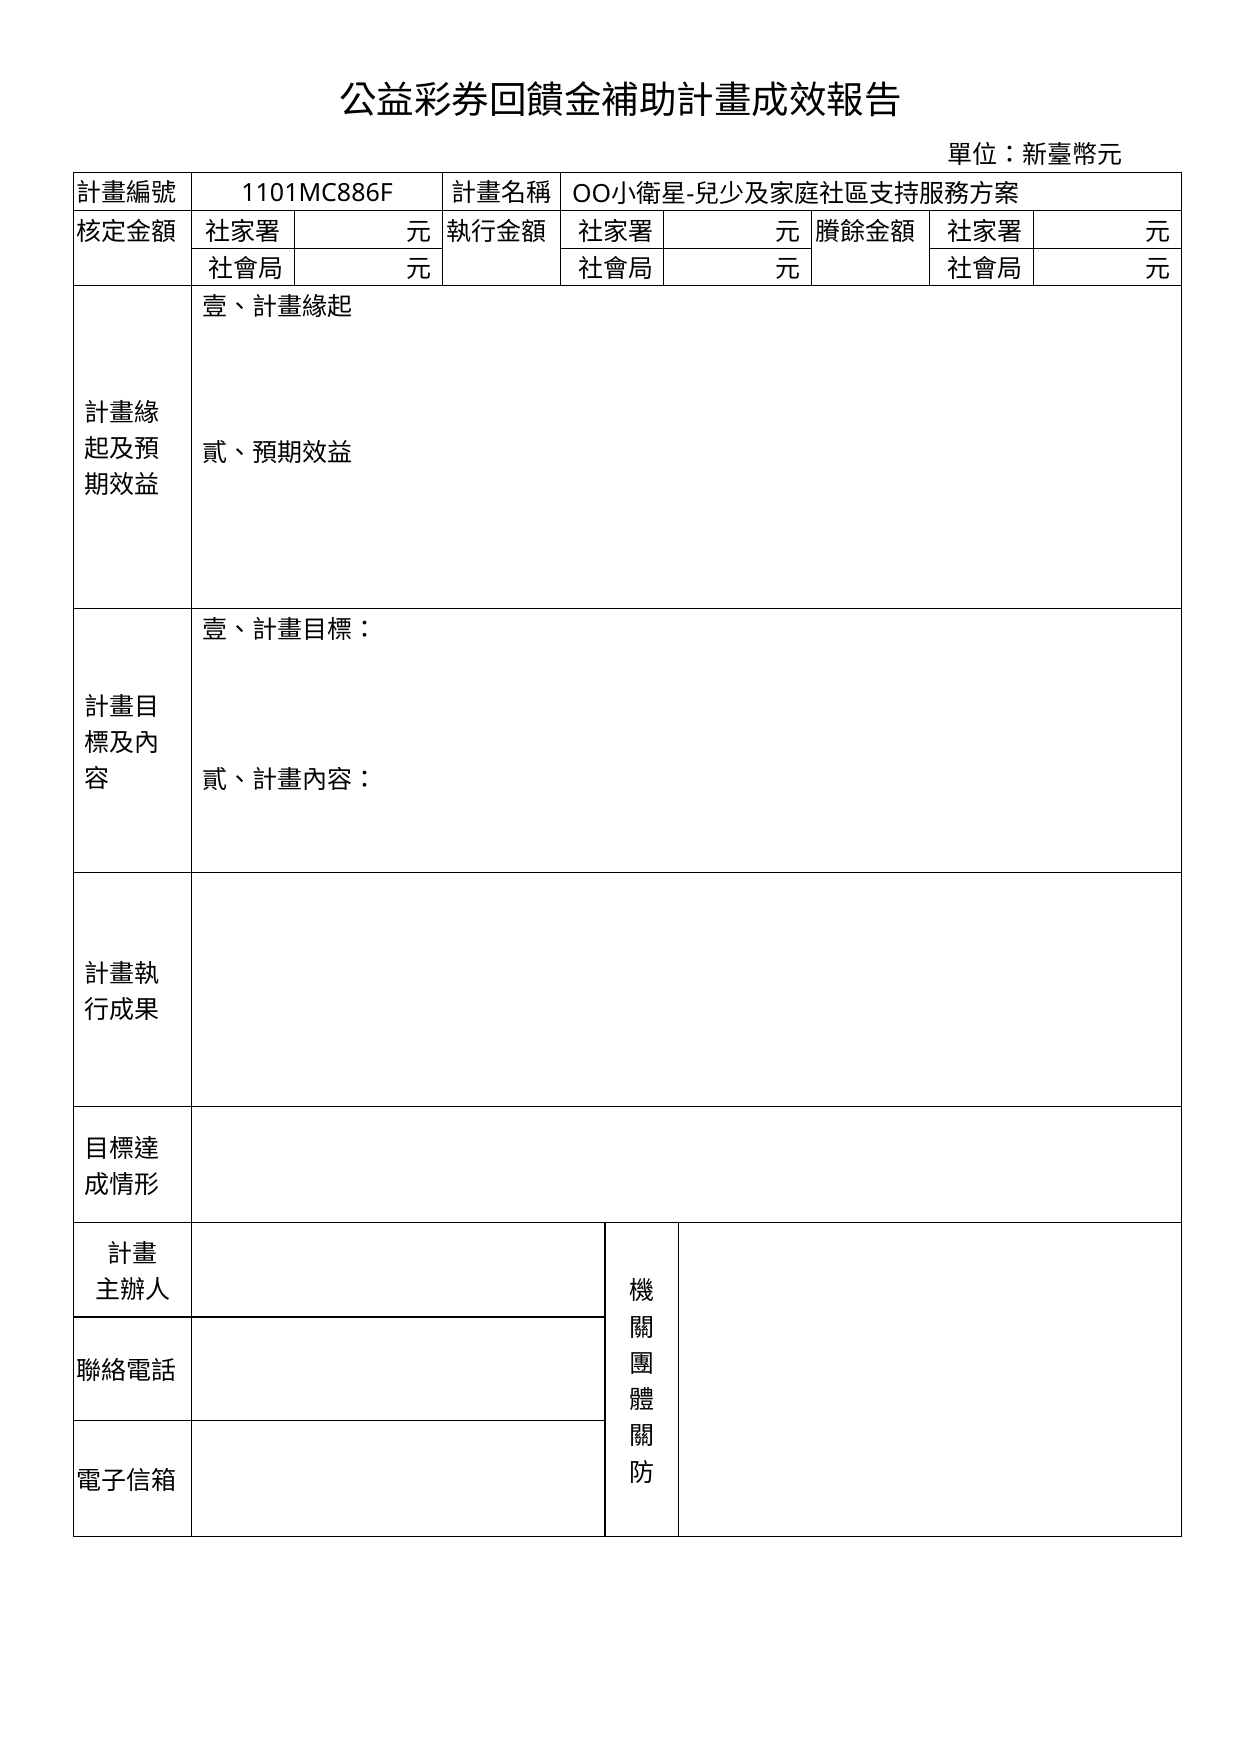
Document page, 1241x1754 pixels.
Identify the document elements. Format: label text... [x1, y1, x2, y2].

table_cell 機 關 團 體 關 防 [606, 1223, 678, 1536]
table_cell 計畫緣起及預期效益 [74, 286, 191, 608]
table_cell 壹、計畫緣起 貳、預期效益 [192, 286, 1181, 608]
table_cell 元 [295, 211, 442, 248]
table_cell 執行金額 [443, 211, 560, 285]
table_cell 社會局 [192, 249, 294, 285]
table_cell 計畫執行成果 [74, 873, 191, 1106]
table_cell 社家署 [192, 211, 294, 248]
table_header 計畫編號 [74, 173, 191, 210]
table_cell 計畫目標及內容 [74, 609, 191, 872]
table_cell 核定金額 [74, 211, 191, 285]
table_cell 元 [1034, 211, 1181, 248]
table_cell [192, 1421, 604, 1536]
table_cell 元 [295, 249, 442, 285]
table_header 1101MC886F [192, 173, 442, 210]
text 公益彩券回饋金補助計畫成效報告 [118, 59, 1122, 134]
table_cell 計畫 主辦人 [74, 1223, 191, 1316]
table_cell 目標達成情形 [74, 1107, 191, 1222]
table_cell 電子信箱 [74, 1421, 191, 1536]
table_header OO小衛星-兒少及家庭社區支持服務方案 [561, 173, 1181, 210]
table_cell [679, 1223, 1181, 1536]
table_cell 社會局 [561, 249, 663, 285]
table_cell 元 [664, 211, 811, 248]
table_cell 元 [1034, 249, 1181, 285]
table_cell [192, 873, 1181, 1106]
table_cell [192, 1107, 1181, 1222]
table_cell [192, 1318, 604, 1419]
table_cell 賸餘金額 [812, 211, 929, 285]
table_cell 壹、計畫目標： 貳、計畫內容： [192, 609, 1181, 872]
table_cell 社家署 [930, 211, 1033, 248]
table_cell 聯絡電話 [74, 1318, 191, 1419]
table_cell [192, 1223, 604, 1316]
table_cell 社會局 [930, 249, 1033, 285]
table_cell 社家署 [561, 211, 663, 248]
text 單位：新臺幣元 [118, 134, 1122, 172]
table_header 計畫名稱 [443, 173, 560, 210]
table_cell 元 [664, 249, 811, 285]
